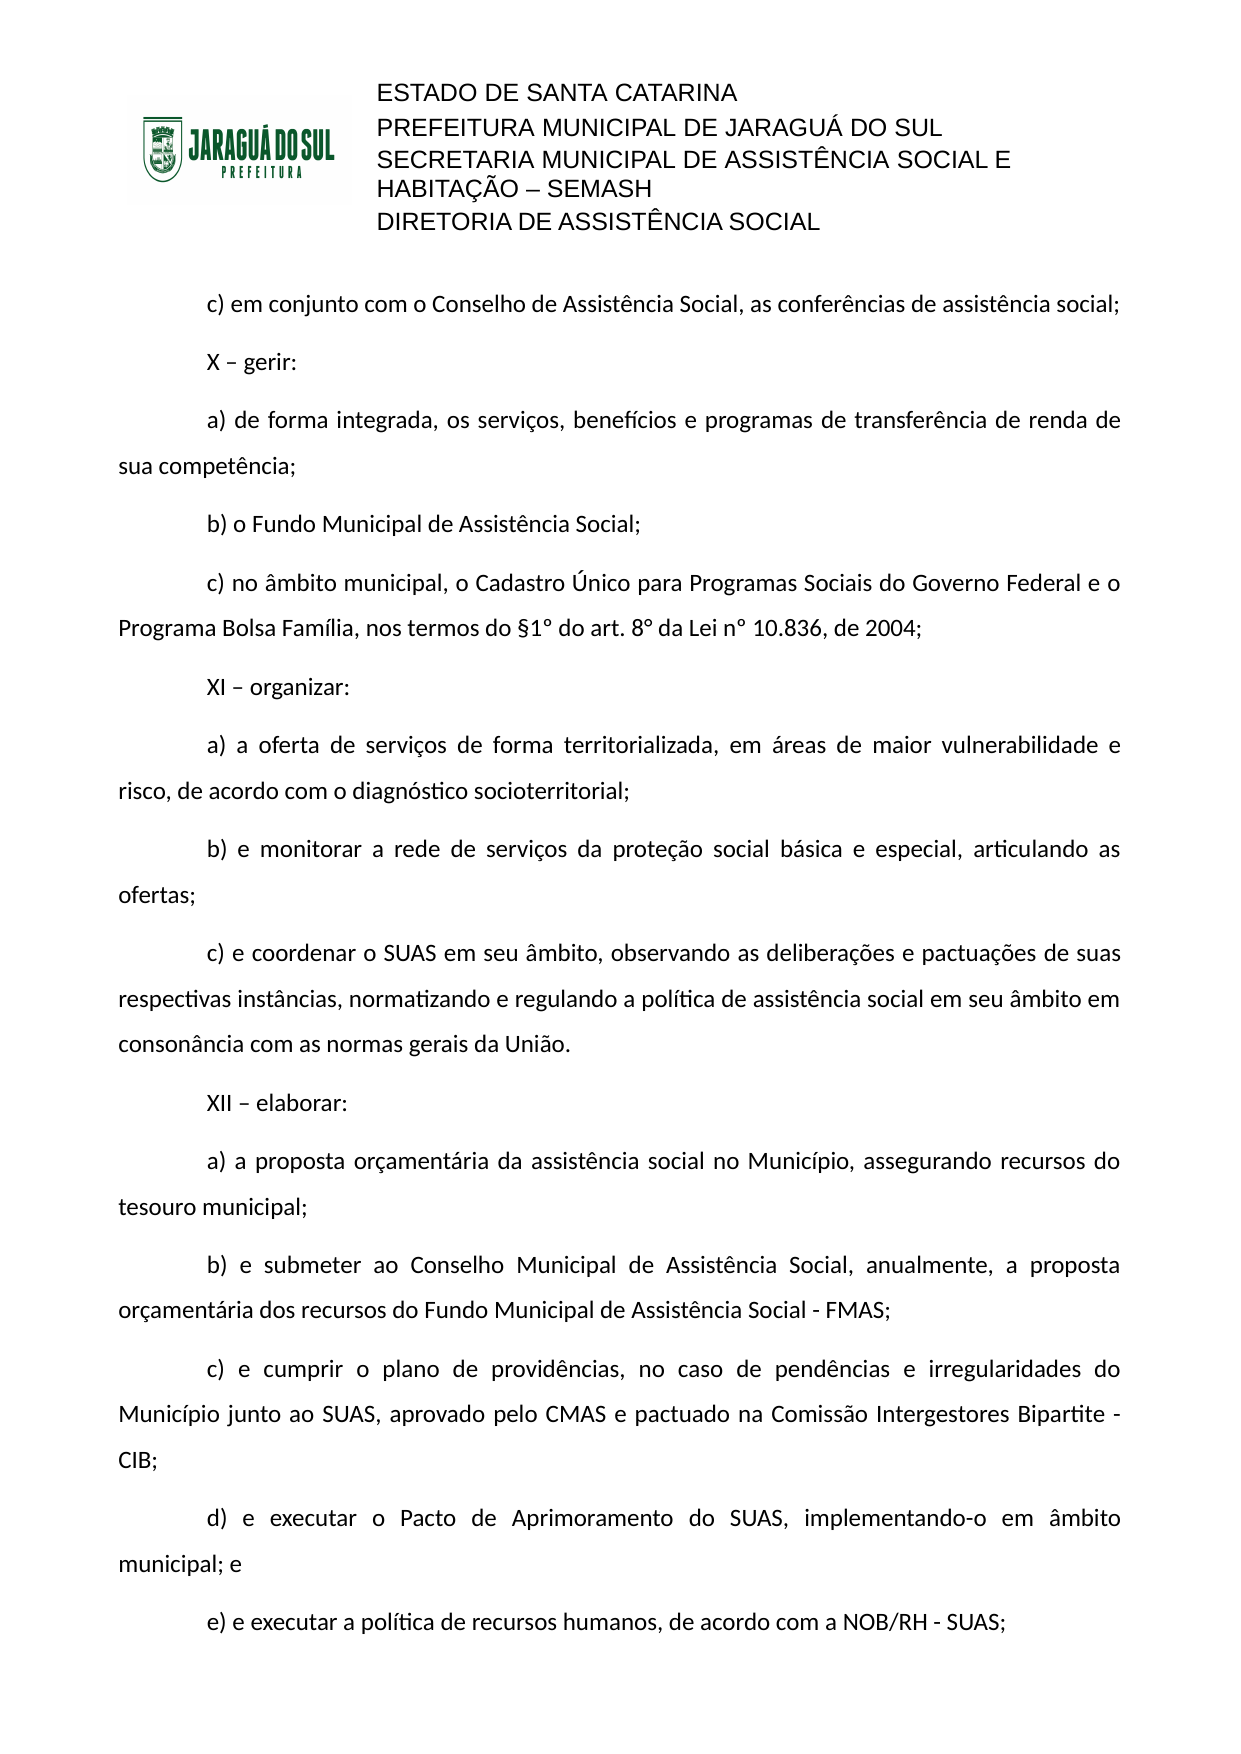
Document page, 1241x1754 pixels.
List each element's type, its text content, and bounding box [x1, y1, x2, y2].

text b) e submeter ao Conselho Municipal de Assistência Social, anualmente, a proposta orçamentária dos recursos do Fundo Municipal de Assistência Social - FMAS; [118, 1249, 1122, 1325]
text XI – organizar: [118, 671, 1122, 701]
text c) em conjunto com o Conselho de Assistência Social, as conferências de assistência social; [118, 288, 1122, 319]
text b) e monitorar a rede de serviços da proteção social básica e especial, articulando as ofertas; [118, 833, 1122, 909]
text b) o Fundo Municipal de Assistência Social; [118, 509, 1122, 539]
text X – gerir: [118, 346, 1122, 377]
text d) e executar o Pacto de Aprimoramento do SUAS, implementando-o em âmbito municipal; e [118, 1502, 1122, 1579]
text c) e cumprir o plano de providências, no caso de pendências e irregularidades do Município junto ao SUAS, aprovado pelo CMAS e pactuado na Comissão Intergestores Bipartite - CIB; [118, 1353, 1122, 1475]
text a) de forma integrada, os serviços, benefícios e programas de transferência de renda de sua competência; [118, 405, 1122, 481]
text c) no âmbito municipal, o Cadastro Único para Programas Sociais do Governo Federal e o Programa Bolsa Família, nos termos do §1º do art. 8° da Lei nº 10.836, de 2004; [118, 567, 1122, 643]
text e) e executar a política de recursos humanos, de acordo com a NOB/RH - SUAS; [118, 1606, 1122, 1637]
text a) a proposta orçamentária da assistência social no Município, assegurando recursos do tesouro municipal; [118, 1145, 1122, 1221]
text c) e coordenar o SUAS em seu âmbito, observando as deliberações e pactuações de suas respectivas instâncias, normatizando e regulando a política de assistência social em seu âmbito em consonância com as normas gerais da União. [118, 937, 1122, 1059]
text XII – elaborar: [118, 1087, 1122, 1117]
text a) a oferta de serviços de forma territorializada, em áreas de maior vulnerabilidade e risco, de acordo com o diagnóstico socioterritorial; [118, 729, 1122, 805]
